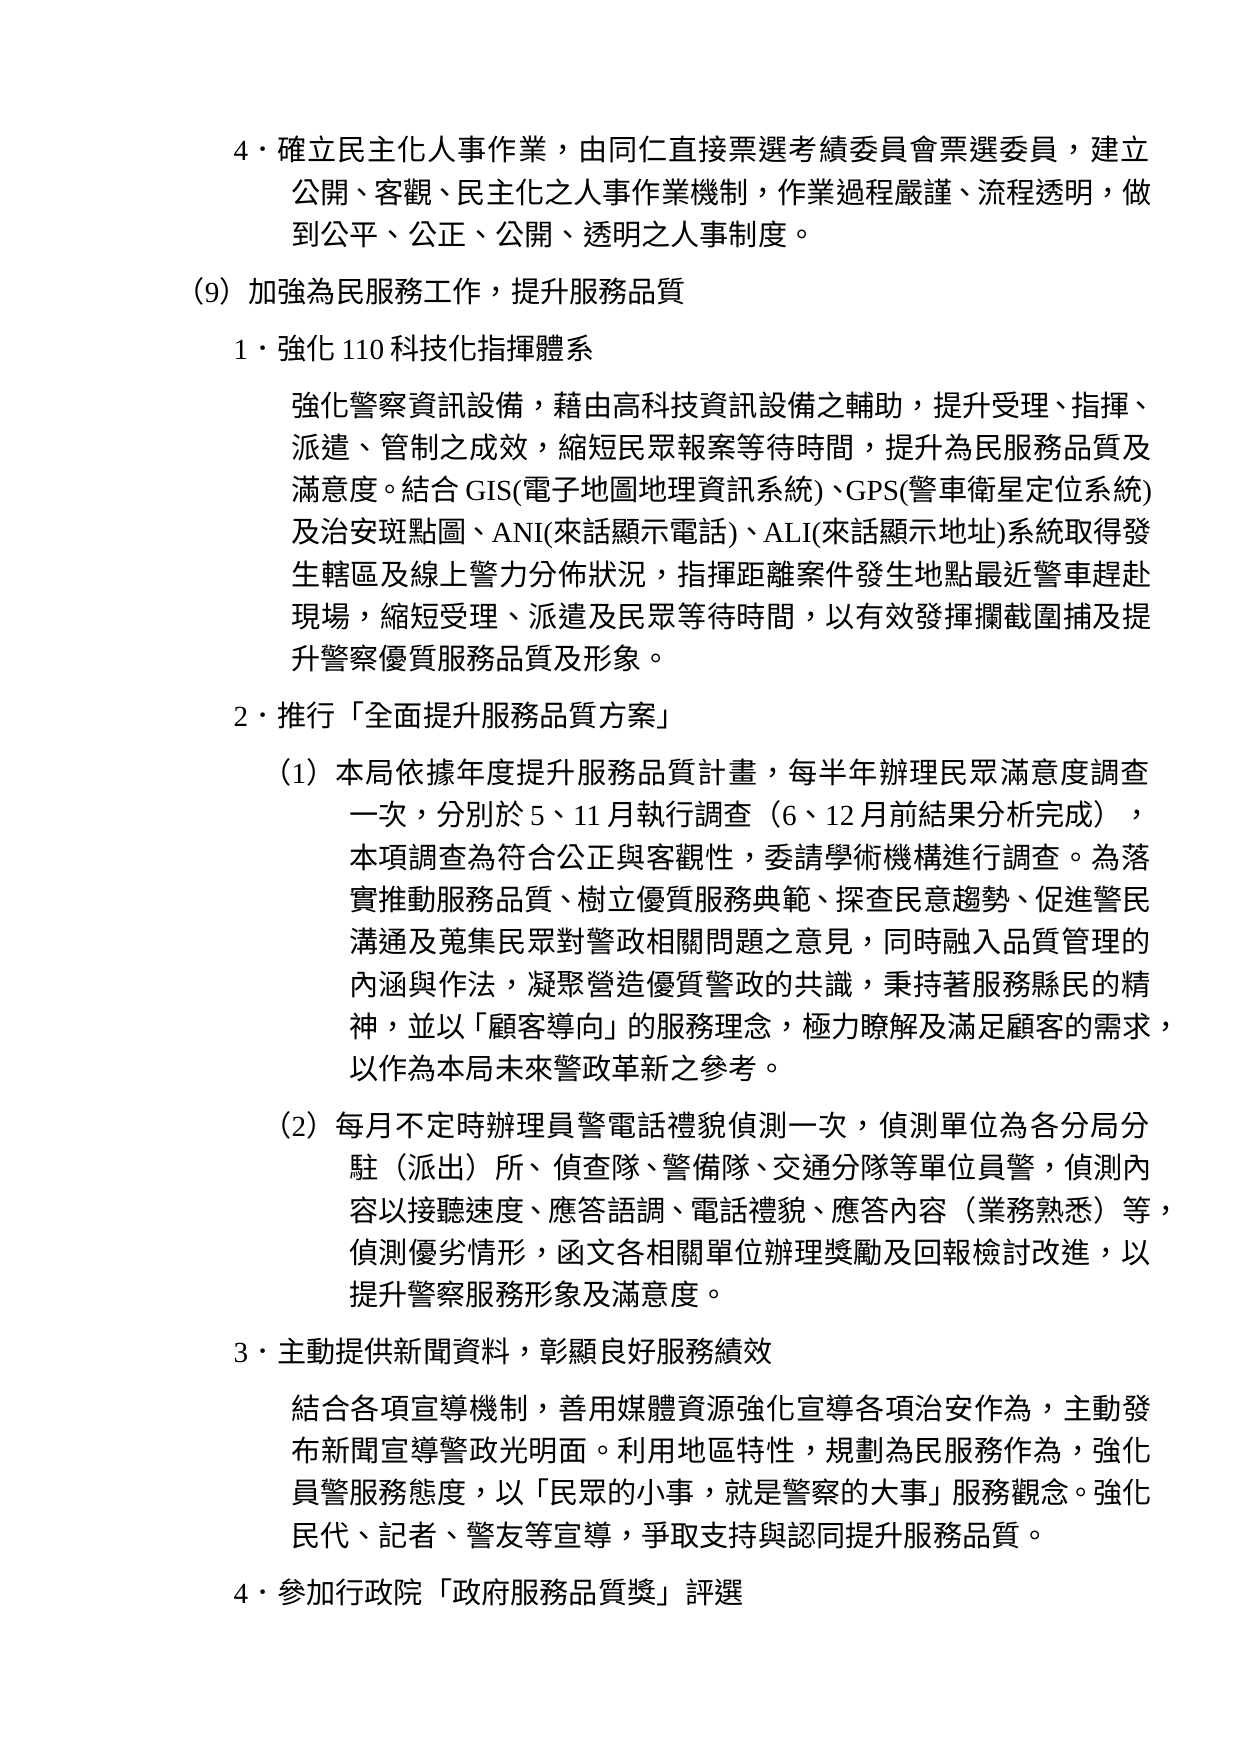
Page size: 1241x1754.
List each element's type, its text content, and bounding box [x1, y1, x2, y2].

text 結合各項宣導機制，善用媒體資源強化宣導各項治安作為，主動發布新聞宣導警政光明面。利用地區特性，規劃為民服務作為，強化員警服務態度，以「民眾的小事，就是警察的大事」服務觀念。強化民代、記者、警友等宣導，爭取支持與認同提升服務品質。 [291, 1386, 1152, 1555]
list 每月不定時辦理員警電話禮貌偵測一次，偵測單位為各分局分駐（派出）所、 偵查隊、警備隊、交通分隊等單位員警，偵測內容以接聽速度、應答語調、電話禮貌、應答內容（業務熟悉）等，偵測優劣情形，函文各相關單位辦理獎勵及回報檢討改進，以提升警察服務形象及滿意度。 [262, 1103, 1152, 1314]
list 確立民主化人事作業，由同仁直接票選考績委員會票選委員，建立公開、客觀、民主化之人事作業機制，作業過程嚴謹、流程透明，做到公平、公正、公開、透明之人事制度。 [233, 127, 1152, 254]
list 主動提供新聞資料，彰顯良好服務績效 [233, 1329, 1152, 1371]
list 加強為民服務工作，提升服務品質 [175, 268, 1152, 311]
list 參加行政院「政府服務品質獎」評選 [233, 1569, 1152, 1612]
text 強化警察資訊設備，藉由高科技資訊設備之輔助，提升受理、指揮、派遣、管制之成效，縮短民眾報案等待時間，提升為民服務品質及滿意度。結合GIS(電子地圖地理資訊系統)、GPS(警車衛星定位系統)及治安斑點圖、ANI(來話顯示電話)、ALI(來話顯示地址)系統取得發生轄區及線上警力分佈狀況，指揮距離案件發生地點最近警車趕赴現場，縮短受理、派遣及民眾等待時間，以有效發揮攔截圍捕及提升警察優質服務品質及形象。 [291, 382, 1152, 678]
list 本局依據年度提升服務品質計畫，每半年辦理民眾滿意度調查一次，分別於5、11月執行調查（6、12月前結果分析完成），本項調查為符合公正與客觀性，委請學術機構進行調查。為落實推動服務品質、樹立優質服務典範、探查民意趨勢、促進警民溝通及蒐集民眾對警政相關問題之意見，同時融入品質管理的內涵與作法，凝聚營造優質警政的共識，秉持著服務縣民的精神，並以「顧客導向」的服務理念，極力瞭解及滿足顧客的需求，以作為本局未來警政革新之參考。 [262, 750, 1152, 1088]
list 推行「全面提升服務品質方案」 [233, 693, 1152, 735]
list 強化110科技化指揮體系 [233, 325, 1152, 368]
